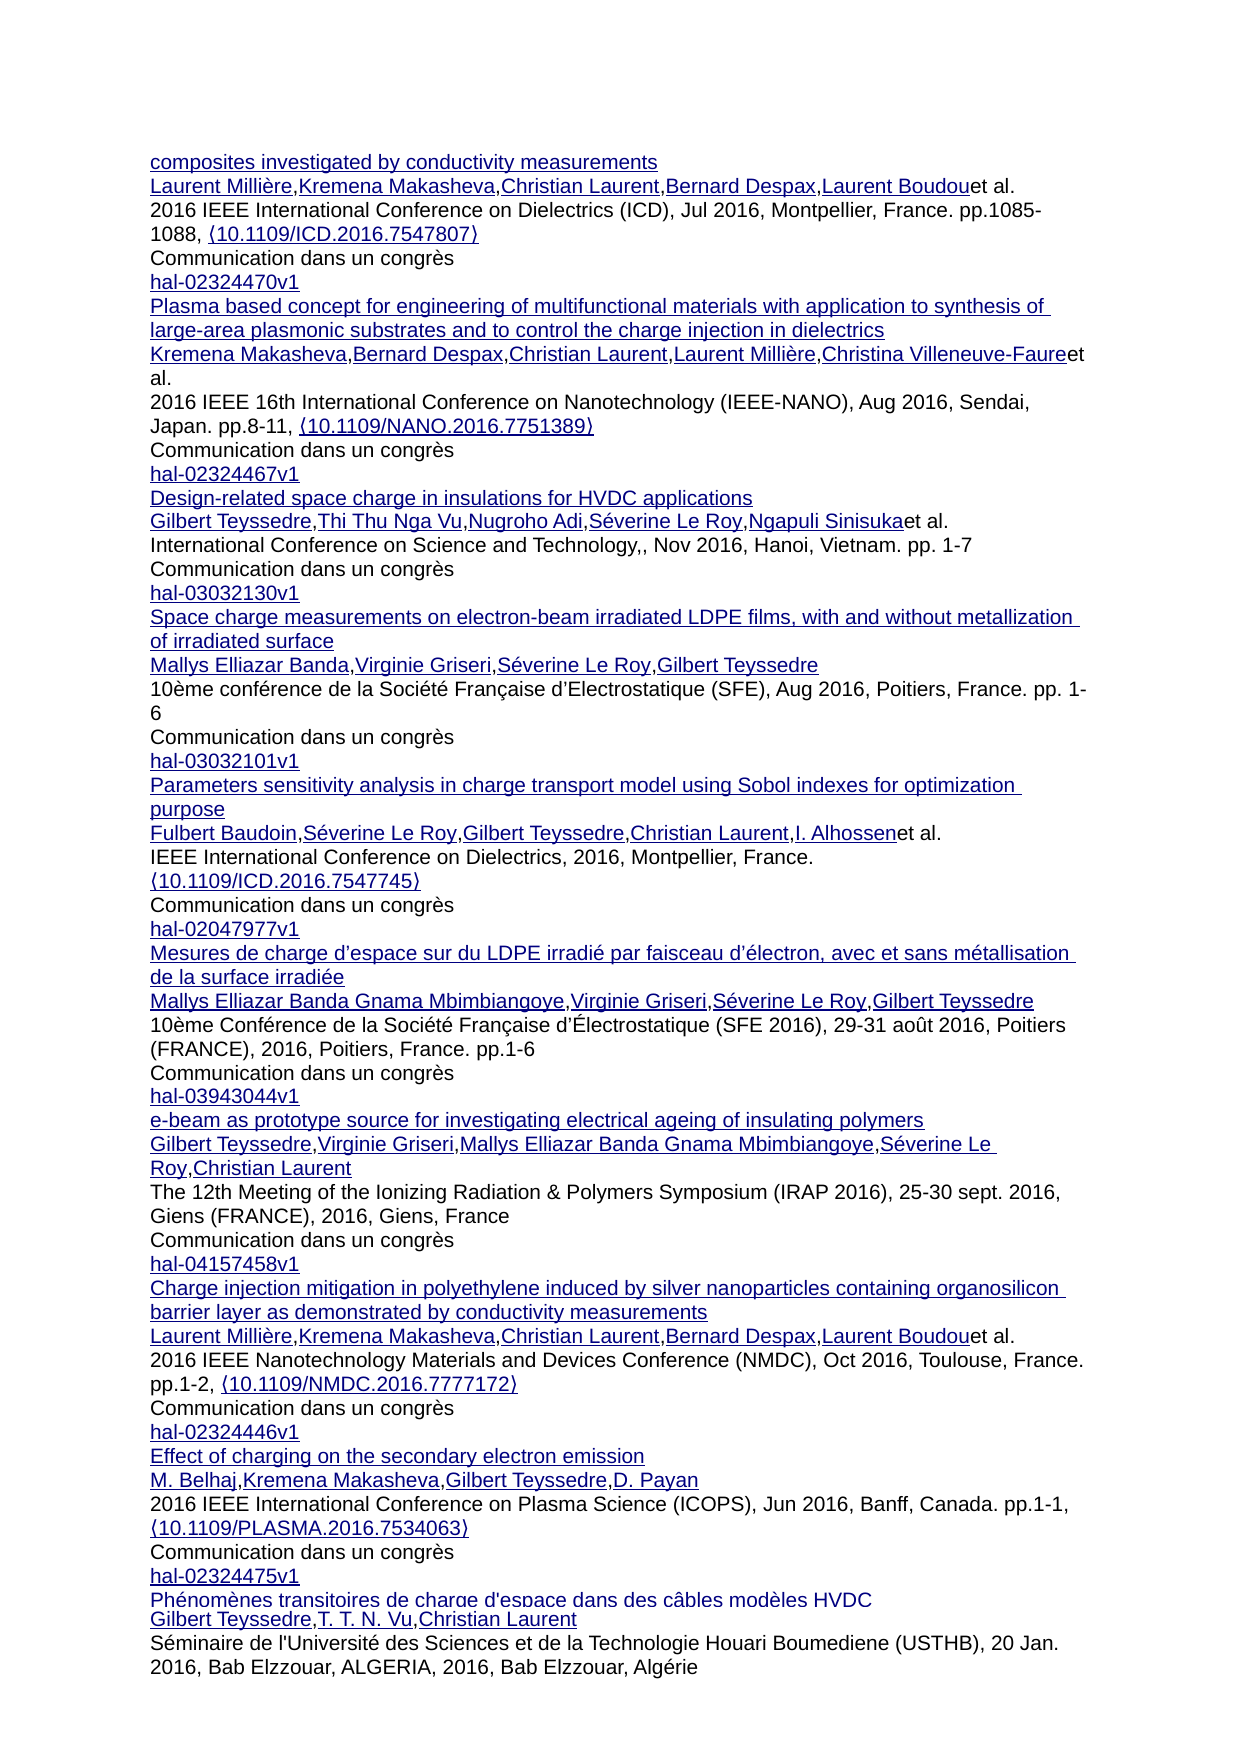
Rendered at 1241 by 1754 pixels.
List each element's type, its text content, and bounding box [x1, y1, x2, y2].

table_cell Charge injection mitigation in polyethylene induced by silver nanoparticles containing organosilicon barrier layer as demonstrated by conductivity measurements Laurent Millière,Kremena Makasheva,Christian Laurent,Bernard Despax,Laurent Boudouet al. 2016 IEEE Nanotechnology Materials and Devices Conference (NMDC), Oct 2016, Toulouse, France. pp.1-2, ⟨10.1109/NMDC.2016.7777172⟩ Communication dans un congrès hal-02324446v1 [150, 1276, 1090, 1444]
table_cell Design-related space charge in insulations for HVDC applications Gilbert Teyssedre,Thi Thu Nga Vu,Nugroho Adi,Séverine Le Roy,Ngapuli Sinisukaet al. International Conference on Science and Technology,, Nov 2016, Hanoi, Vietnam. pp. 1-7 Communication dans un congrès hal-03032130v1 [150, 485, 1090, 605]
table_cell Plasma based concept for engineering of multifunctional materials with application to synthesis of large-area plasmonic substrates and to control the charge injection in dielectrics Kremena Makasheva,Bernard Despax,Christian Laurent,Laurent Millière,Christina Villeneuve-Faureet al. 2016 IEEE 16th International Conference on Nanotechnology (IEEE-NANO), Aug 2016, Sendai, Japan. pp.8-11, ⟨10.1109/NANO.2016.7751389⟩ Communication dans un congrès hal-02324467v1 [150, 294, 1090, 485]
table_cell Barrier effect to charge injection in polyethylene by silver nanoparticles containing plasma polymer composites investigated by conductivity measurements Laurent Millière,Kremena Makasheva,Christian Laurent,Bernard Despax,Laurent Boudouet al. 2016 IEEE International Conference on Dielectrics (ICD), Jul 2016, Montpellier, France. pp.1085-1088, ⟨10.1109/ICD.2016.7547807⟩ Communication dans un congrès hal-02324470v1 [150, 150, 1090, 294]
table_cell Parameters sensitivity analysis in charge transport model using Sobol indexes for optimization purpose Fulbert Baudoin,Séverine Le Roy,Gilbert Teyssedre,Christian Laurent,I. Alhossenet al. IEEE International Conference on Dielectrics, 2016, Montpellier, France. ⟨10.1109/ICD.2016.7547745⟩ Communication dans un congrès hal-02047977v1 [150, 773, 1090, 941]
table_cell Phénomènes transitoires de charge d'espace dans des câbles modèles HVDC Gilbert Teyssedre,T. T. N. Vu,Christian Laurent Séminaire de l'Université des Sciences et de la Technologie Houari Boumediene (USTHB), 20 Jan. 2016, Bab Elzzouar, ALGERIA, 2016, Bab Elzzouar, Algérie [150, 1588, 1090, 1679]
table_cell Space charge measurements on electron-beam irradiated LDPE films, with and without metallization of irradiated surface Mallys Elliazar Banda,Virginie Griseri,Séverine Le Roy,Gilbert Teyssedre 10ème conférence de la Société Française d’Electrostatique (SFE), Aug 2016, Poitiers, France. pp. 1-6 Communication dans un congrès hal-03032101v1 [150, 605, 1090, 773]
table_cell Mesures de charge d’espace sur du LDPE irradié par faisceau d’électron, avec et sans métallisation de la surface irradiée Mallys Elliazar Banda Gnama Mbimbiangoye,Virginie Griseri,Séverine Le Roy,Gilbert Teyssedre 10ème Conférence de la Société Française d’Électrostatique (SFE 2016), 29-31 août 2016, Poitiers (FRANCE), 2016, Poitiers, France. pp.1-6 Communication dans un congrès hal-03943044v1 [150, 941, 1090, 1108]
table_cell Effect of charging on the secondary electron emission M. Belhaj,Kremena Makasheva,Gilbert Teyssedre,D. Payan 2016 IEEE International Conference on Plasma Science (ICOPS), Jun 2016, Banff, Canada. pp.1-1, ⟨10.1109/PLASMA.2016.7534063⟩ Communication dans un congrès hal-02324475v1 [150, 1444, 1090, 1587]
table_cell e-beam as prototype source for investigating electrical ageing of insulating polymers Gilbert Teyssedre,Virginie Griseri,Mallys Elliazar Banda Gnama Mbimbiangoye,Séverine Le Roy,Christian Laurent The 12th Meeting of the Ionizing Radiation & Polymers Symposium (IRAP 2016), 25-30 sept. 2016, Giens (FRANCE), 2016, Giens, France Communication dans un congrès hal-04157458v1 [150, 1108, 1090, 1276]
